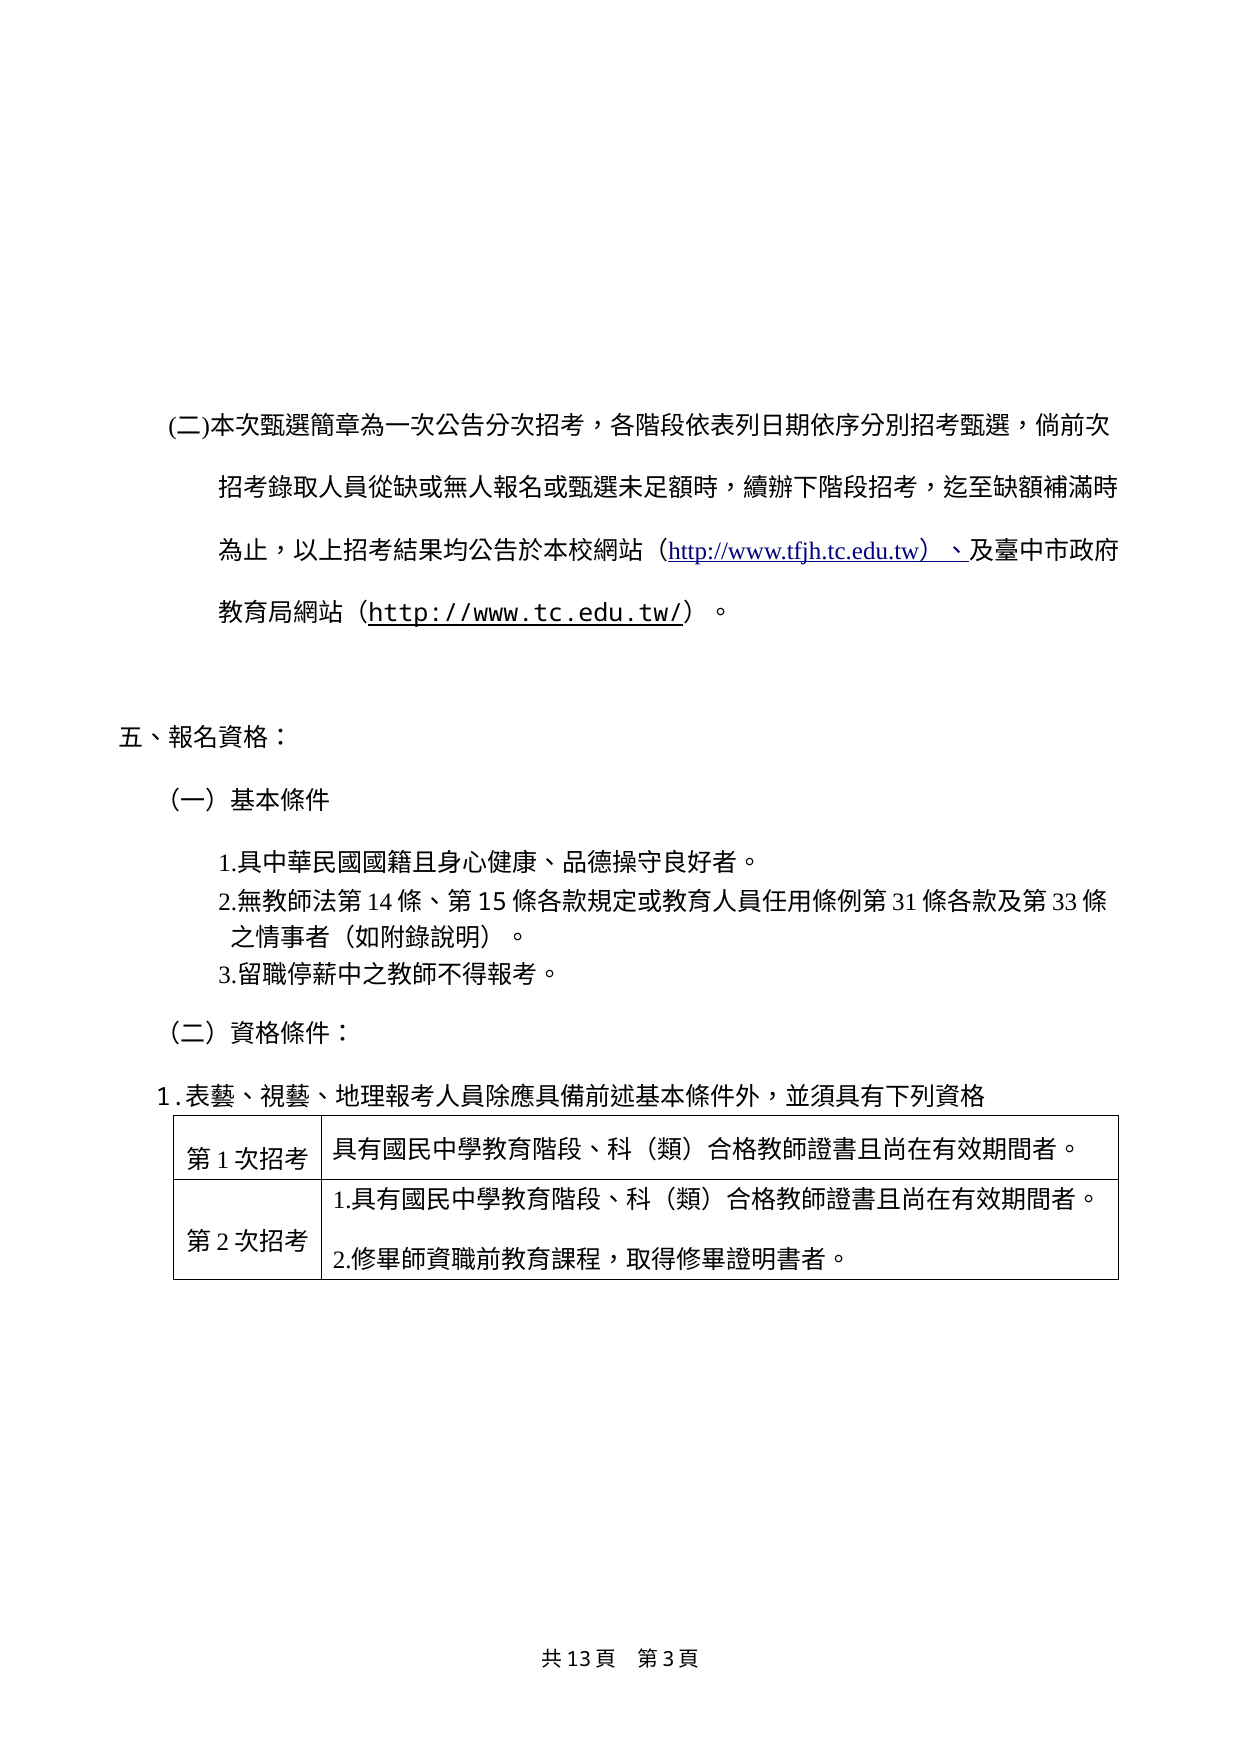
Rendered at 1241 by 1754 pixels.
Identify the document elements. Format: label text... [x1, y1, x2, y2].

text 1.表藝、視藝、地理報考人員除應具備前述基本條件外，並須具有下列資格 [156, 1053, 1122, 1115]
text 1.具中華民國國籍且身心健康、品德操守良好者。 [218, 819, 1122, 882]
text （二）資格條件： [156, 990, 1122, 1053]
text 招考錄取人員從缺或無人報名或甄選未足額時，續辦下階段招考，迄至缺額補滿時 [118, 444, 1122, 507]
text 教育局網站（http://www.tc.edu.tw/）。 [118, 569, 1122, 632]
text （一）基本條件 [156, 757, 1122, 819]
table_cell 1.具有國民中學教育階段、科（類）合格教師證書且尚在有效期間者。 2.修畢師資職前教育課程，取得修畢證明書者。 [322, 1180, 1118, 1279]
text 為止，以上招考結果均公告於本校網站（http://www.tfjh.tc.edu.tw）、及臺中市政府 [118, 507, 1122, 569]
table_header 具有國民中學教育階段、科（類）合格教師證書且尚在有效期間者。 [322, 1116, 1118, 1179]
table_cell 第2次招考 [174, 1180, 321, 1279]
text 五、報名資格： [118, 694, 1122, 757]
text 3.留職停薪中之教師不得報考。 [218, 954, 1122, 990]
table_header 第1次招考 [174, 1116, 321, 1179]
text (二)本次甄選簡章為一次公告分次招考，各階段依表列日期依序分別招考甄選，倘前次 [118, 382, 1122, 444]
text 2.無教師法第14條、第15條各款規定或教育人員任用條例第31條各款及第33條之情事者（如附錄說明）。 [218, 882, 1122, 954]
